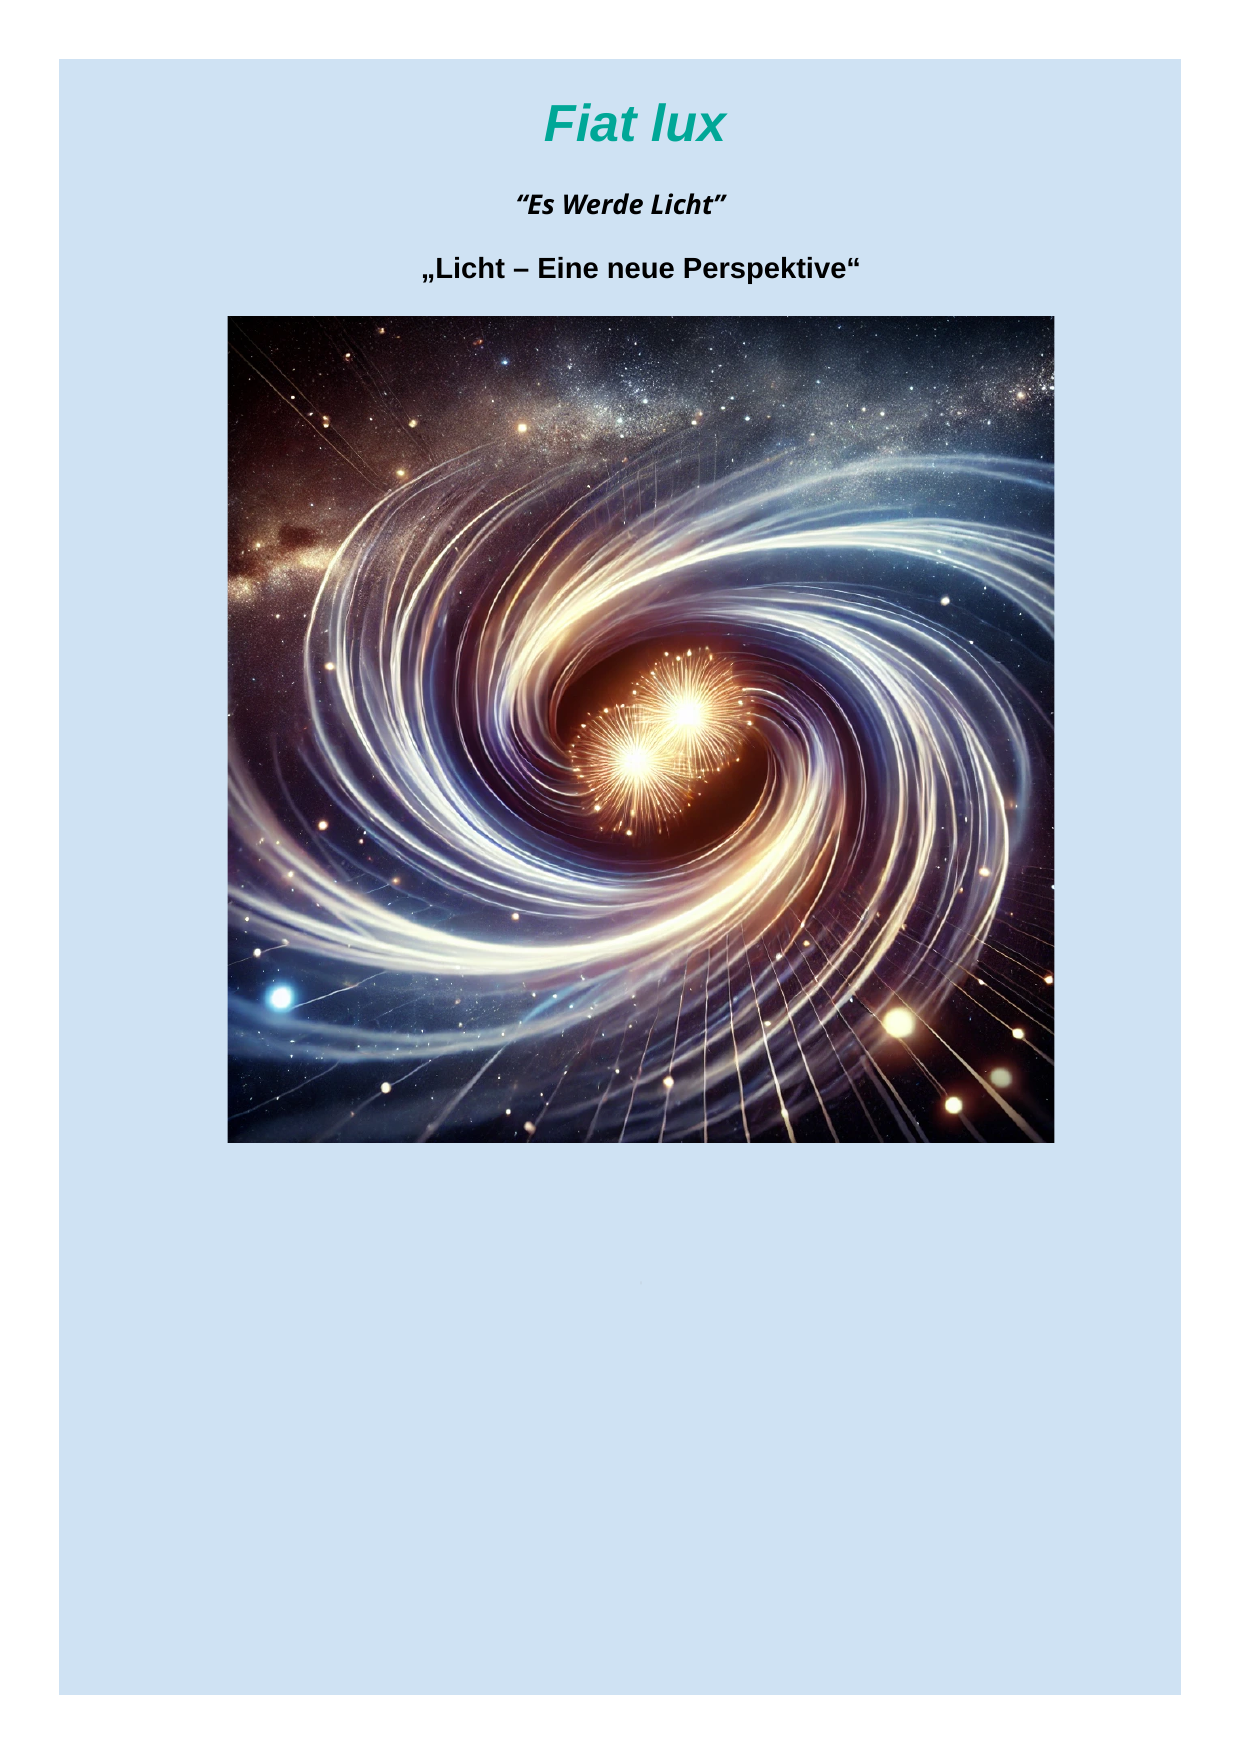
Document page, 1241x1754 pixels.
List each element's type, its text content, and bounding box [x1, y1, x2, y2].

picture [227, 316, 1055, 1143]
subtitle “Es Werde Licht” [59, 186, 1181, 222]
title Fiat lux [147, 92, 1093, 152]
subtitle „Licht – Eine neue Perspektive“ [118, 252, 1135, 285]
